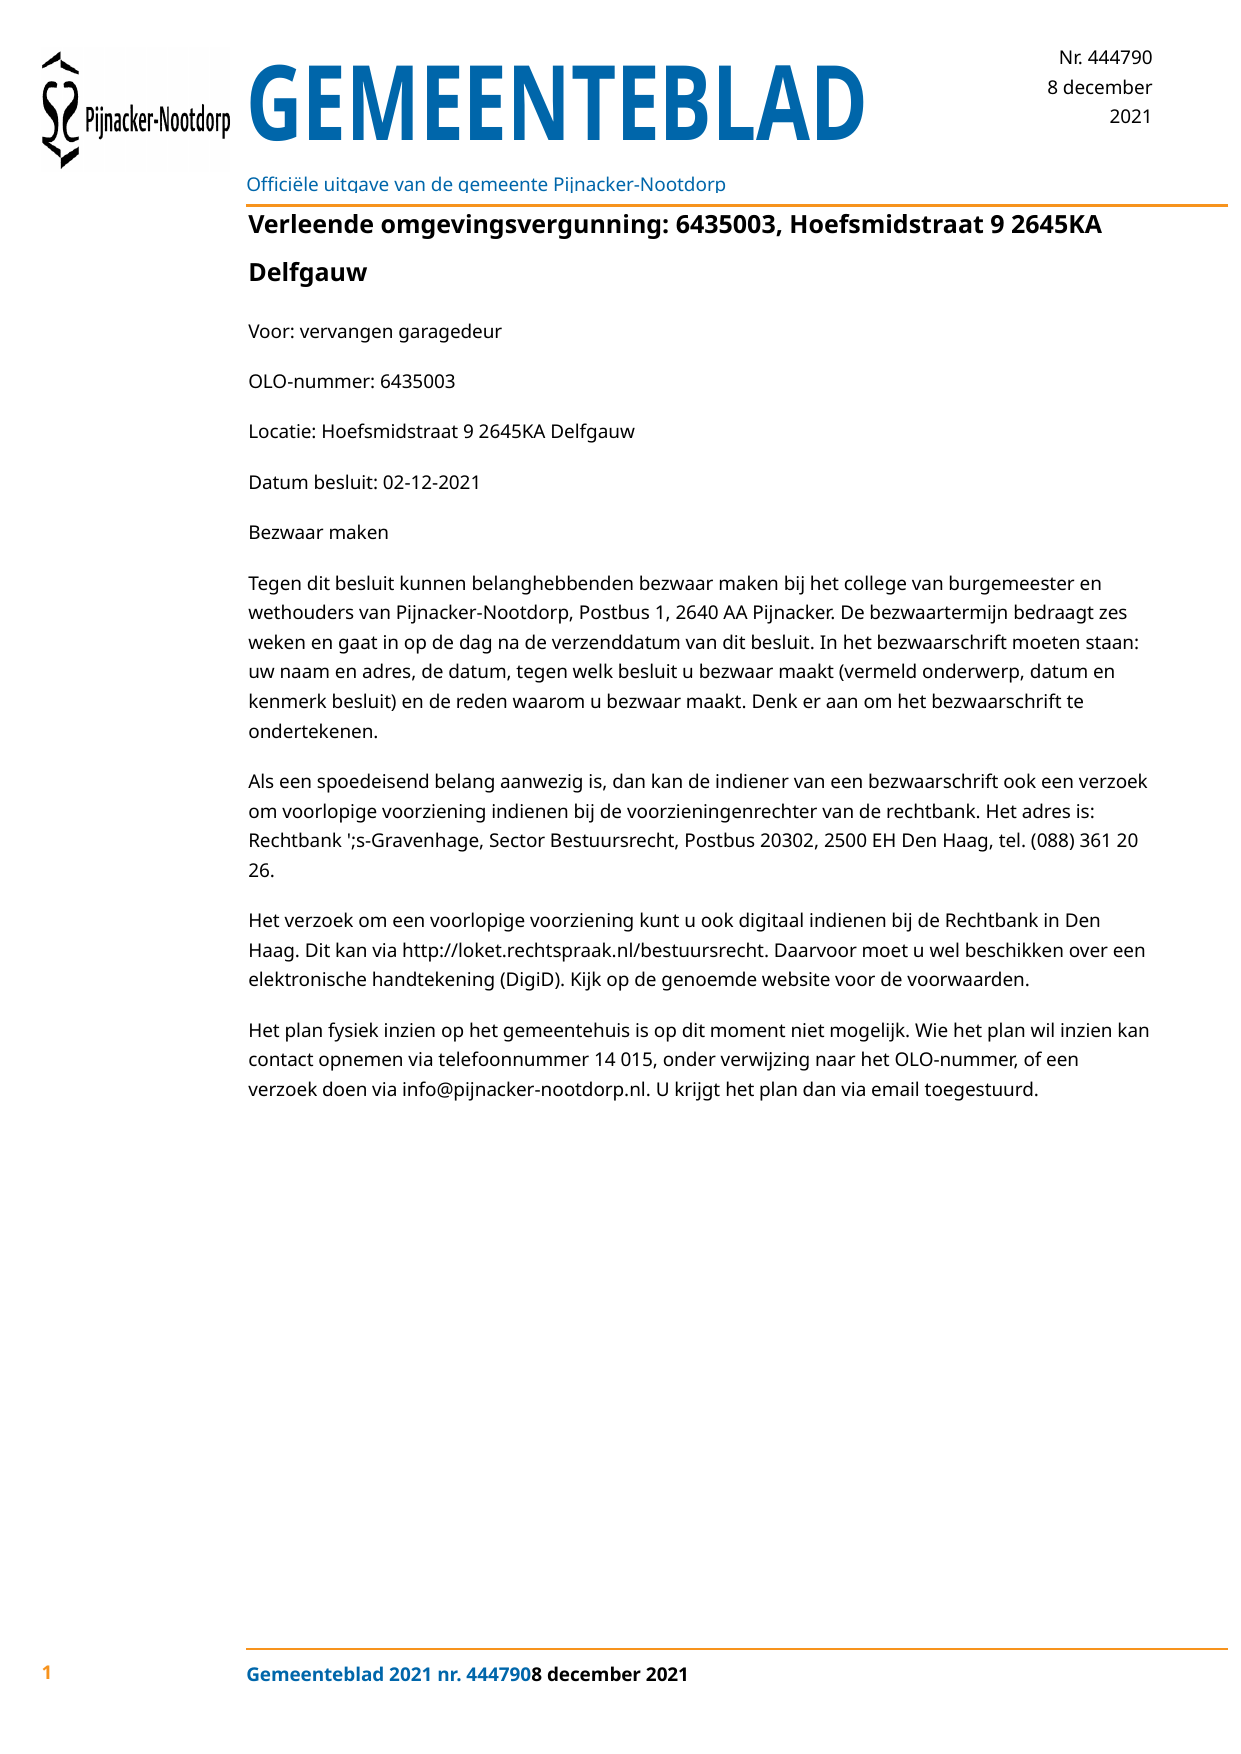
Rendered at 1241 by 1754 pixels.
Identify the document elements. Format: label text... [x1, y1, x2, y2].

text Verleende omgevingsvergunning: 6435003, Hoefsmidstraat 9 2645KA Delfgauw [248, 207, 1152, 288]
text Het verzoek om een voorlopige voorziening kunt u ook digitaal indienen bij de Rechtbank in Den Haag. Dit kan via http://loket.rechtspraak.nl/bestuursrecht. Daarvoor moet u wel beschikken over een elektronische handtekening (DigiD). Kijk op de genoemde website voor de voorwaarden. [248, 907, 1152, 992]
text Als een spoedeisend belang aanwezig is, dan kan de indiener van een bezwaarschrift ook een verzoek om voorlopige voorziening indienen bij de voorzieningenrechter van de rechtbank. Het adres is: Rechtbank ';s-Gravenhage, Sector Bestuursrecht, Postbus 20302, 2500 EH Den Haag, tel. (088) 361 20 26. [248, 768, 1152, 883]
text OLO-nummer: 6435003 [248, 368, 1152, 394]
text Het plan fysiek inzien op het gemeentehuis is op dit moment niet mogelijk. Wie het plan wil inzien kan contact opnemen via telefoonnummer 14 015, onder verwijzing naar het OLO-nummer, of een verzoek doen via info@pijnacker-nootdorp.nl. U krijgt het plan dan via email toegestuurd. [248, 1017, 1152, 1102]
text Locatie: Hoefsmidstraat 9 2645KA Delfgauw [248, 419, 1152, 444]
text Tegen dit besluit kunnen belanghebbenden bezwaar maken bij het college van burgemeester en wethouders van Pijnacker-Nootdorp, Postbus 1, 2640 AA Pijnacker. De bezwaartermijn bedraagt zes weken en gaat in op de dag na de verzenddatum van dit besluit. In het bezwaarschrift moeten staan: uw naam en adres, de datum, tegen welk besluit u bezwaar maakt (vermeld onderwerp, datum en kenmerk besluit) en de reden waarom u bezwaar maakt. Denk er aan om het bezwaarschrift te ondertekenen. [248, 570, 1152, 744]
text Datum besluit: 02-12-2021 [248, 469, 1152, 495]
text Bezwaar maken [248, 519, 1152, 545]
picture [41, 47, 231, 172]
text Voor: vervangen garagedeur [248, 318, 1152, 344]
